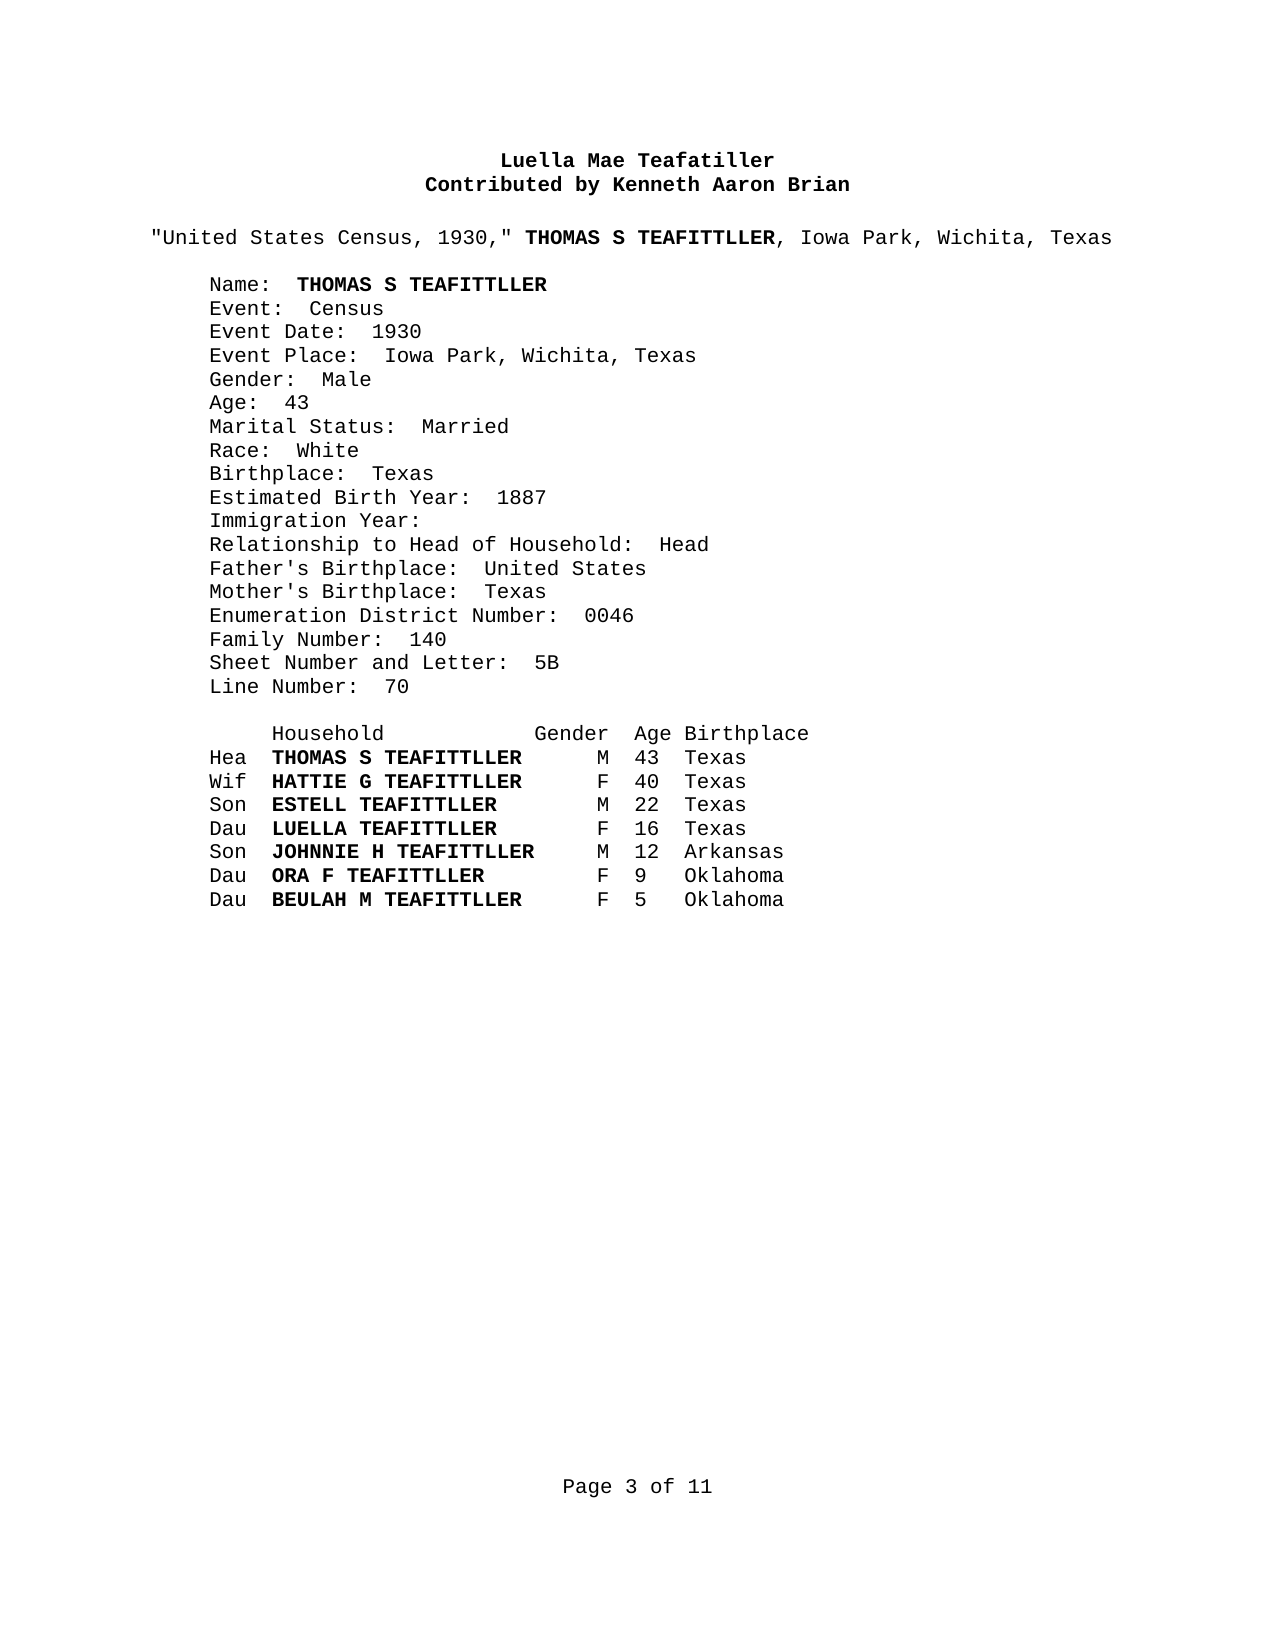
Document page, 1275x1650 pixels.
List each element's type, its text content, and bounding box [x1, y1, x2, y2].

text "United States Census, 1930," Thomas S Teafittller, Iowa Park, Wichita, Texas [150, 227, 1125, 250]
text Immigration Year: [209, 511, 1066, 534]
text Father's Birthplace: United States [209, 558, 1066, 581]
text Event: Census [209, 298, 1066, 321]
text Estimated Birth Year: 1887 [209, 487, 1066, 511]
text Gender: Male [209, 369, 1066, 392]
text Age: 43 [209, 392, 1066, 416]
text Dau Beulah M Teafittller F 5 Oklahoma [209, 889, 1066, 912]
text Name: Thomas S Teafittller [209, 274, 1066, 298]
text Mother's Birthplace: Texas [209, 581, 1066, 605]
text Race: White [209, 439, 1066, 463]
text Event Date: 1930 [209, 321, 1066, 345]
text Wif Hattie G Teafittller F 40 Texas [209, 771, 1066, 794]
text Dau Ora F Teafittller F 9 Oklahoma [209, 865, 1066, 889]
text Enumeration District Number: 0046 [209, 605, 1066, 629]
text Sheet Number and Letter: 5B [209, 652, 1066, 676]
text Family Number: 140 [209, 629, 1066, 652]
text Son Estell Teafittller M 22 Texas [209, 794, 1066, 818]
text Son Johnnie H Teafittller M 12 Arkansas [209, 842, 1066, 865]
text Marital Status: Married [209, 416, 1066, 439]
text Birthplace: Texas [209, 463, 1066, 487]
text Event Place: Iowa Park, Wichita, Texas [209, 345, 1066, 369]
text Household Gender Age Birthplace [209, 723, 1066, 747]
text Line Number: 70 [209, 676, 1066, 700]
text Dau Luella Teafittller F 16 Texas [209, 818, 1066, 842]
text Relationship to Head of Household: Head [209, 534, 1066, 558]
text Hea Thomas S Teafittller M 43 Texas [209, 747, 1066, 771]
